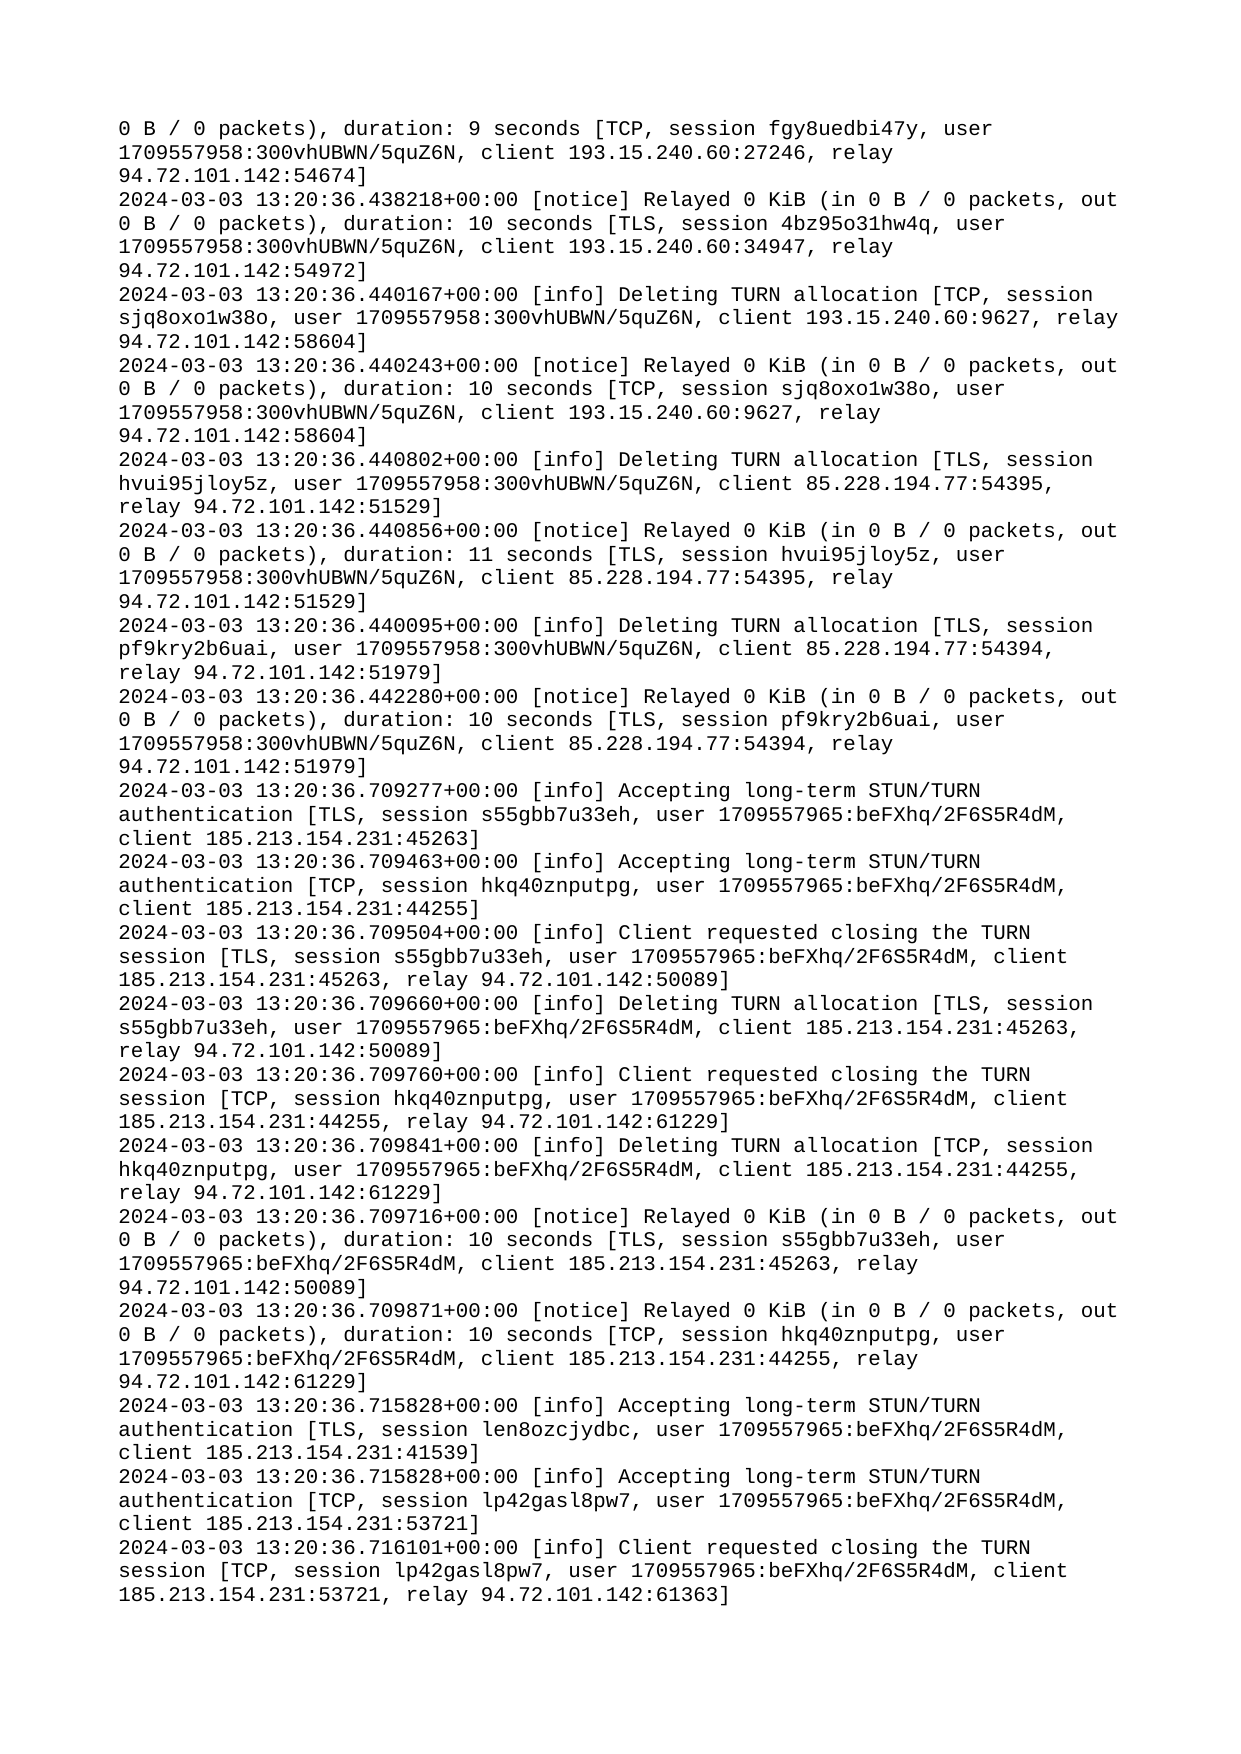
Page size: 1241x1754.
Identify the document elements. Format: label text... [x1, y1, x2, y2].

text 2024-03-03 13:20:36.709504+00:00 [info] Client requested closing the TURN session [TLS, session s55gbb7u33eh, user 1709557965:beFXhq/2F6S5R4dM, client 185.213.154.231:45263, relay 94.72.101.142:50089] [118, 922, 1122, 993]
text 2024-03-03 13:20:36.440095+00:00 [info] Deleting TURN allocation [TLS, session pf9kry2b6uai, user 1709557958:300vhUBWN/5quZ6N, client 85.228.194.77:54394, relay 94.72.101.142:51979] [118, 615, 1122, 686]
text 2024-03-03 13:20:36.709841+00:00 [info] Deleting TURN allocation [TCP, session hkq40znputpg, user 1709557965:beFXhq/2F6S5R4dM, client 185.213.154.231:44255, relay 94.72.101.142:61229] [118, 1135, 1122, 1206]
text 2024-03-03 13:20:36.709660+00:00 [info] Deleting TURN allocation [TLS, session s55gbb7u33eh, user 1709557965:beFXhq/2F6S5R4dM, client 185.213.154.231:45263, relay 94.72.101.142:50089] [118, 993, 1122, 1064]
text 2024-03-03 13:20:36.715828+00:00 [info] Accepting long-term STUN/TURN authentication [TCP, session lp42gasl8pw7, user 1709557965:beFXhq/2F6S5R4dM, client 185.213.154.231:53721] [118, 1466, 1122, 1537]
text 2024-03-03 13:20:36.440802+00:00 [info] Deleting TURN allocation [TLS, session hvui95jloy5z, user 1709557958:300vhUBWN/5quZ6N, client 85.228.194.77:54395, relay 94.72.101.142:51529] [118, 449, 1122, 520]
text 2024-03-03 13:20:36.709871+00:00 [notice] Relayed 0 KiB (in 0 B / 0 packets, out 0 B / 0 packets), duration: 10 seconds [TCP, session hkq40znputpg, user 1709557965:beFXhq/2F6S5R4dM, client 185.213.154.231:44255, relay 94.72.101.142:61229] [118, 1300, 1122, 1395]
text 2024-03-03 13:20:36.709463+00:00 [info] Accepting long-term STUN/TURN authentication [TCP, session hkq40znputpg, user 1709557965:beFXhq/2F6S5R4dM, client 185.213.154.231:44255] [118, 851, 1122, 922]
text 2024-03-03 13:20:36.442280+00:00 [notice] Relayed 0 KiB (in 0 B / 0 packets, out 0 B / 0 packets), duration: 10 seconds [TLS, session pf9kry2b6uai, user 1709557958:300vhUBWN/5quZ6N, client 85.228.194.77:54394, relay 94.72.101.142:51979] [118, 686, 1122, 780]
text 2024-03-03 13:20:36.440167+00:00 [info] Deleting TURN allocation [TCP, session sjq8oxo1w38o, user 1709557958:300vhUBWN/5quZ6N, client 193.15.240.60:9627, relay 94.72.101.142:58604] [118, 284, 1122, 354]
text 2024-03-03 13:20:36.709760+00:00 [info] Client requested closing the TURN session [TCP, session hkq40znputpg, user 1709557965:beFXhq/2F6S5R4dM, client 185.213.154.231:44255, relay 94.72.101.142:61229] [118, 1064, 1122, 1135]
text 0 B / 0 packets), duration: 9 seconds [TCP, session fgy8uedbi47y, user 1709557958:300vhUBWN/5quZ6N, client 193.15.240.60:27246, relay 94.72.101.142:54674] [118, 118, 1122, 189]
text 2024-03-03 13:20:36.709716+00:00 [notice] Relayed 0 KiB (in 0 B / 0 packets, out 0 B / 0 packets), duration: 10 seconds [TLS, session s55gbb7u33eh, user 1709557965:beFXhq/2F6S5R4dM, client 185.213.154.231:45263, relay 94.72.101.142:50089] [118, 1206, 1122, 1300]
text 2024-03-03 13:20:36.715828+00:00 [info] Accepting long-term STUN/TURN authentication [TLS, session len8ozcjydbc, user 1709557965:beFXhq/2F6S5R4dM, client 185.213.154.231:41539] [118, 1395, 1122, 1466]
text 2024-03-03 13:20:36.716101+00:00 [info] Client requested closing the TURN session [TCP, session lp42gasl8pw7, user 1709557965:beFXhq/2F6S5R4dM, client 185.213.154.231:53721, relay 94.72.101.142:61363] [118, 1537, 1122, 1608]
text 2024-03-03 13:20:36.438218+00:00 [notice] Relayed 0 KiB (in 0 B / 0 packets, out 0 B / 0 packets), duration: 10 seconds [TLS, session 4bz95o31hw4q, user 1709557958:300vhUBWN/5quZ6N, client 193.15.240.60:34947, relay 94.72.101.142:54972] [118, 189, 1122, 284]
text 2024-03-03 13:20:36.709277+00:00 [info] Accepting long-term STUN/TURN authentication [TLS, session s55gbb7u33eh, user 1709557965:beFXhq/2F6S5R4dM, client 185.213.154.231:45263] [118, 780, 1122, 851]
text 2024-03-03 13:20:36.440856+00:00 [notice] Relayed 0 KiB (in 0 B / 0 packets, out 0 B / 0 packets), duration: 11 seconds [TLS, session hvui95jloy5z, user 1709557958:300vhUBWN/5quZ6N, client 85.228.194.77:54395, relay 94.72.101.142:51529] [118, 520, 1122, 615]
text 2024-03-03 13:20:36.440243+00:00 [notice] Relayed 0 KiB (in 0 B / 0 packets, out 0 B / 0 packets), duration: 10 seconds [TCP, session sjq8oxo1w38o, user 1709557958:300vhUBWN/5quZ6N, client 193.15.240.60:9627, relay 94.72.101.142:58604] [118, 354, 1122, 449]
